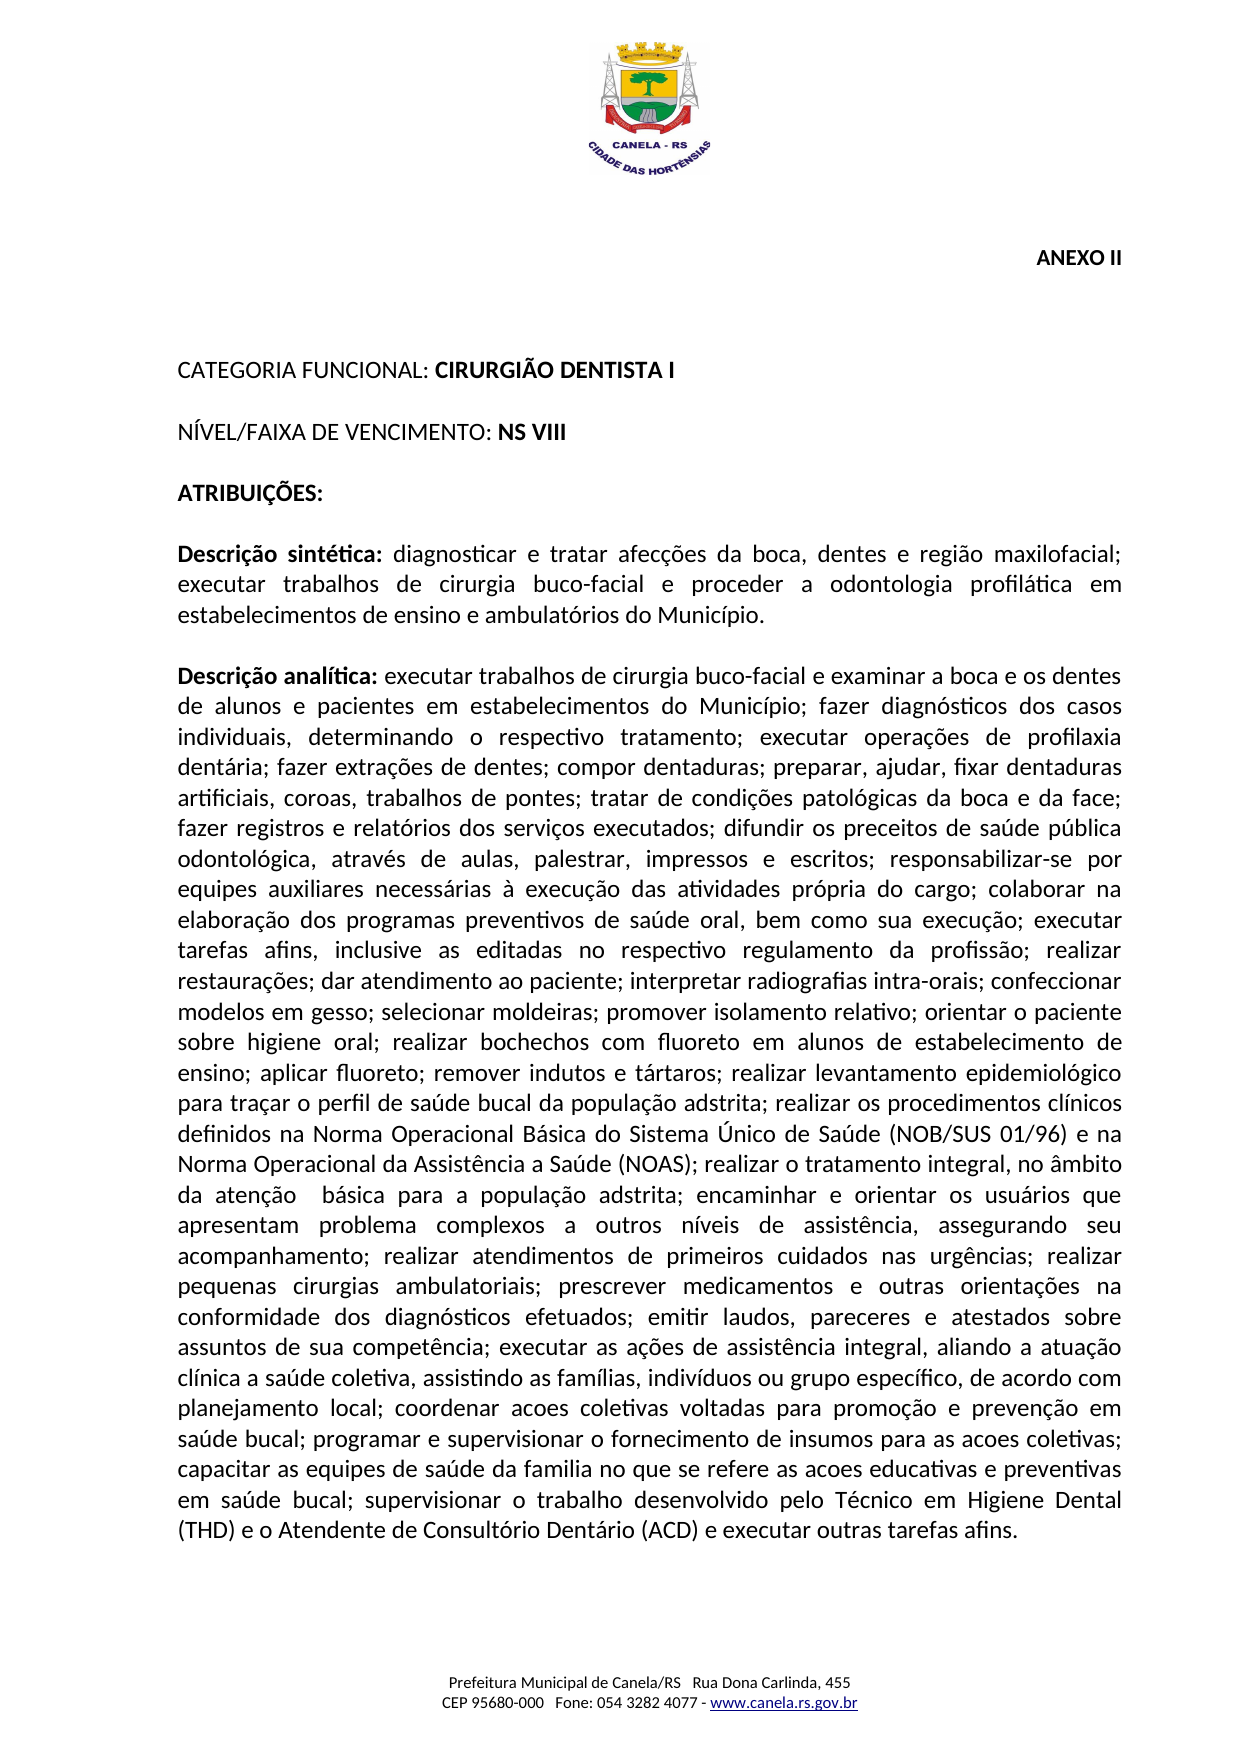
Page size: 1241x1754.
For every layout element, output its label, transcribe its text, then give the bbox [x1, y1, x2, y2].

text CATEGORIA FUNCIONAL: CIRURGIÃO DENTISTA I [177, 355, 1122, 385]
text Descrição analítica: executar trabalhos de cirurgia buco-facial e examinar a boca e os dentes de alunos e pacientes em estabelecimentos do Município; fazer diagnósticos dos casos individuais, determinando o respectivo tratamento; executar operações de profilaxia dentária; fazer extrações de dentes; compor dentaduras; preparar, ajudar, fixar dentaduras artificiais, coroas, trabalhos de pontes; tratar de condições patológicas da boca e da face; fazer registros e relatórios dos serviços executados; difundir os preceitos de saúde pública odontológica, através de aulas, palestrar, impressos e escritos; responsabilizar-se por equipes auxiliares necessárias à execução das atividades própria do cargo; colaborar na elaboração dos programas preventivos de saúde oral, bem como sua execução; executar tarefas afins, inclusive as editadas no respectivo regulamento da profissão; realizar restaurações; dar atendimento ao paciente; interpretar radiografias intra-orais; confeccionar modelos em gesso; selecionar moldeiras; promover isolamento relativo; orientar o paciente sobre higiene oral; realizar bochechos com fluoreto em alunos de estabelecimento de ensino; aplicar fluoreto; remover indutos e tártaros; realizar levantamento epidemiológico para traçar o perfil de saúde bucal da população adstrita; realizar os procedimentos clínicos definidos na Norma Operacional Básica do Sistema Único de Saúde (NOB/SUS 01/96) e na Norma Operacional da Assistência a Saúde (NOAS); realizar o tratamento integral, no âmbito da atenção básica para a população adstrita; encaminhar e orientar os usuários que apresentam problema complexos a outros níveis de assistência, assegurando seu acompanhamento; realizar atendimentos de primeiros cuidados nas urgências; realizar pequenas cirurgias ambulatoriais; prescrever medicamentos e outras orientações na conformidade dos diagnósticos efetuados; emitir laudos, pareceres e atestados sobre assuntos de sua competência; executar as ações de assistência integral, aliando a atuação clínica a saúde coletiva, assistindo as famílias, indivíduos ou grupo específico, de acordo com planejamento local; coordenar acoes coletivas voltadas para promoção e prevenção em saúde bucal; programar e supervisionar o fornecimento de insumos para as acoes coletivas; capacitar as equipes de saúde da familia no que se refere as acoes educativas e preventivas em saúde bucal; supervisionar o trabalho desenvolvido pelo Técnico em Higiene Dental (THD) e o Atendente de Consultório Dentário (ACD) e executar outras tarefas afins. [177, 660, 1122, 1545]
text ATRIBUIÇÕES: [177, 477, 1122, 507]
text ANEXO II [177, 243, 1122, 271]
text Descrição sintética: diagnosticar e tratar afecções da boca, dentes e região maxilofacial; executar trabalhos de cirurgia buco-facial e proceder a odontologia profilática em estabelecimentos de ensino e ambulatórios do Município. [177, 538, 1122, 629]
text NÍVEL/FAIXA DE VENCIMENTO: NS VIII [177, 416, 1122, 446]
picture [588, 42, 711, 175]
